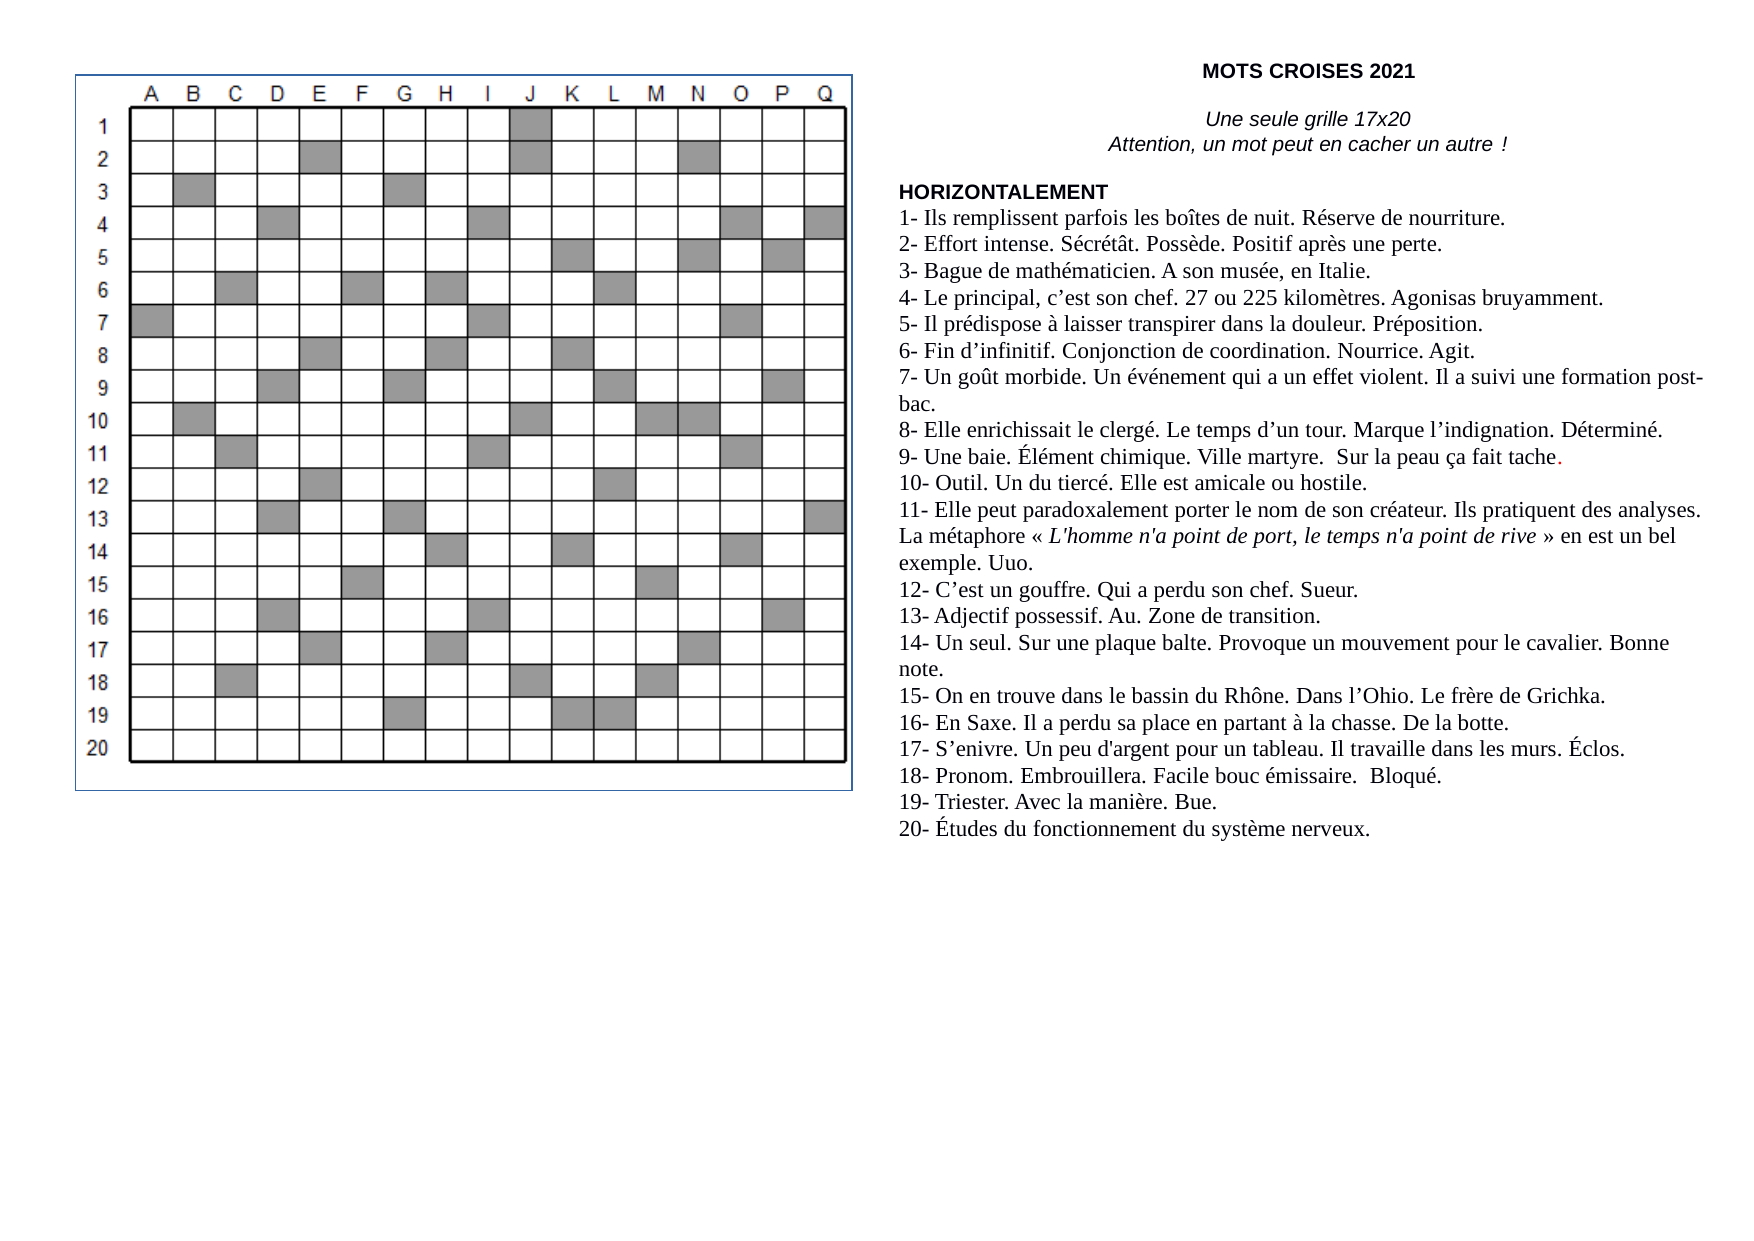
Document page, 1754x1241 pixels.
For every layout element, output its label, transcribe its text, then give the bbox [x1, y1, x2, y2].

table_header MOTS CROISES 2021 Une seule grille 17x20 Attention, un mot peut en cacher un autre ! HORIZONTALEMENT 1- Ils remplissent parfois les boîtes de nuit. Réserve de nourriture. 2- Effort intense. Sécrétât. Possède. Positif après une perte. 3- Bague de mathématicien. A son musée, en Italie. 4- Le principal, c’est son chef. 27 ou 225 kilomètres. Agonisas bruyamment. 5- Il prédispose à laisser transpirer dans la douleur. Préposition. 6- Fin d’infinitif. Conjonction de coordination. Nourrice. Agit. 7- Un goût morbide. Un événement qui a un effet violent. Il a suivi une formation post-bac. 8- Elle enrichissait le clergé. Le temps d’un tour. Marque l’indignation. Déterminé. 9- Une baie. Élément chimique. Ville martyre. Sur la peau ça fait tache. 10- Outil. Un du tiercé. Elle est amicale ou hostile. 11- Elle peut paradoxalement porter le nom de son créateur. Ils pratiquent des analyses. La métaphore « L'homme n'a point de port, le temps n'a point de rive » en est un bel exemple. Uuo. 12- C’est un gouffre. Qui a perdu son chef. Sueur. 13- Adjectif possessif. Au. Zone de transition. 14- Un seul. Sur une plaque balte. Provoque un mouvement pour le cavalier. Bonne note. 15- On en trouve dans le bassin du Rhône. Dans l’Ohio. Le frère de Grichka. 16- En Saxe. Il a perdu sa place en partant à la chasse. De la botte. 17- S’enivre. Un peu d'argent pour un tableau. Il travaille dans les murs. Éclos. 18- Pronom. Embrouillera. Facile bouc émissaire. Bloqué. 19- Triester. Avec la manière. Bue. 20- Études du fonctionnement du système nerveux. [893, 30, 1725, 847]
picture [76, 76, 851, 790]
table_header [50, 30, 893, 847]
